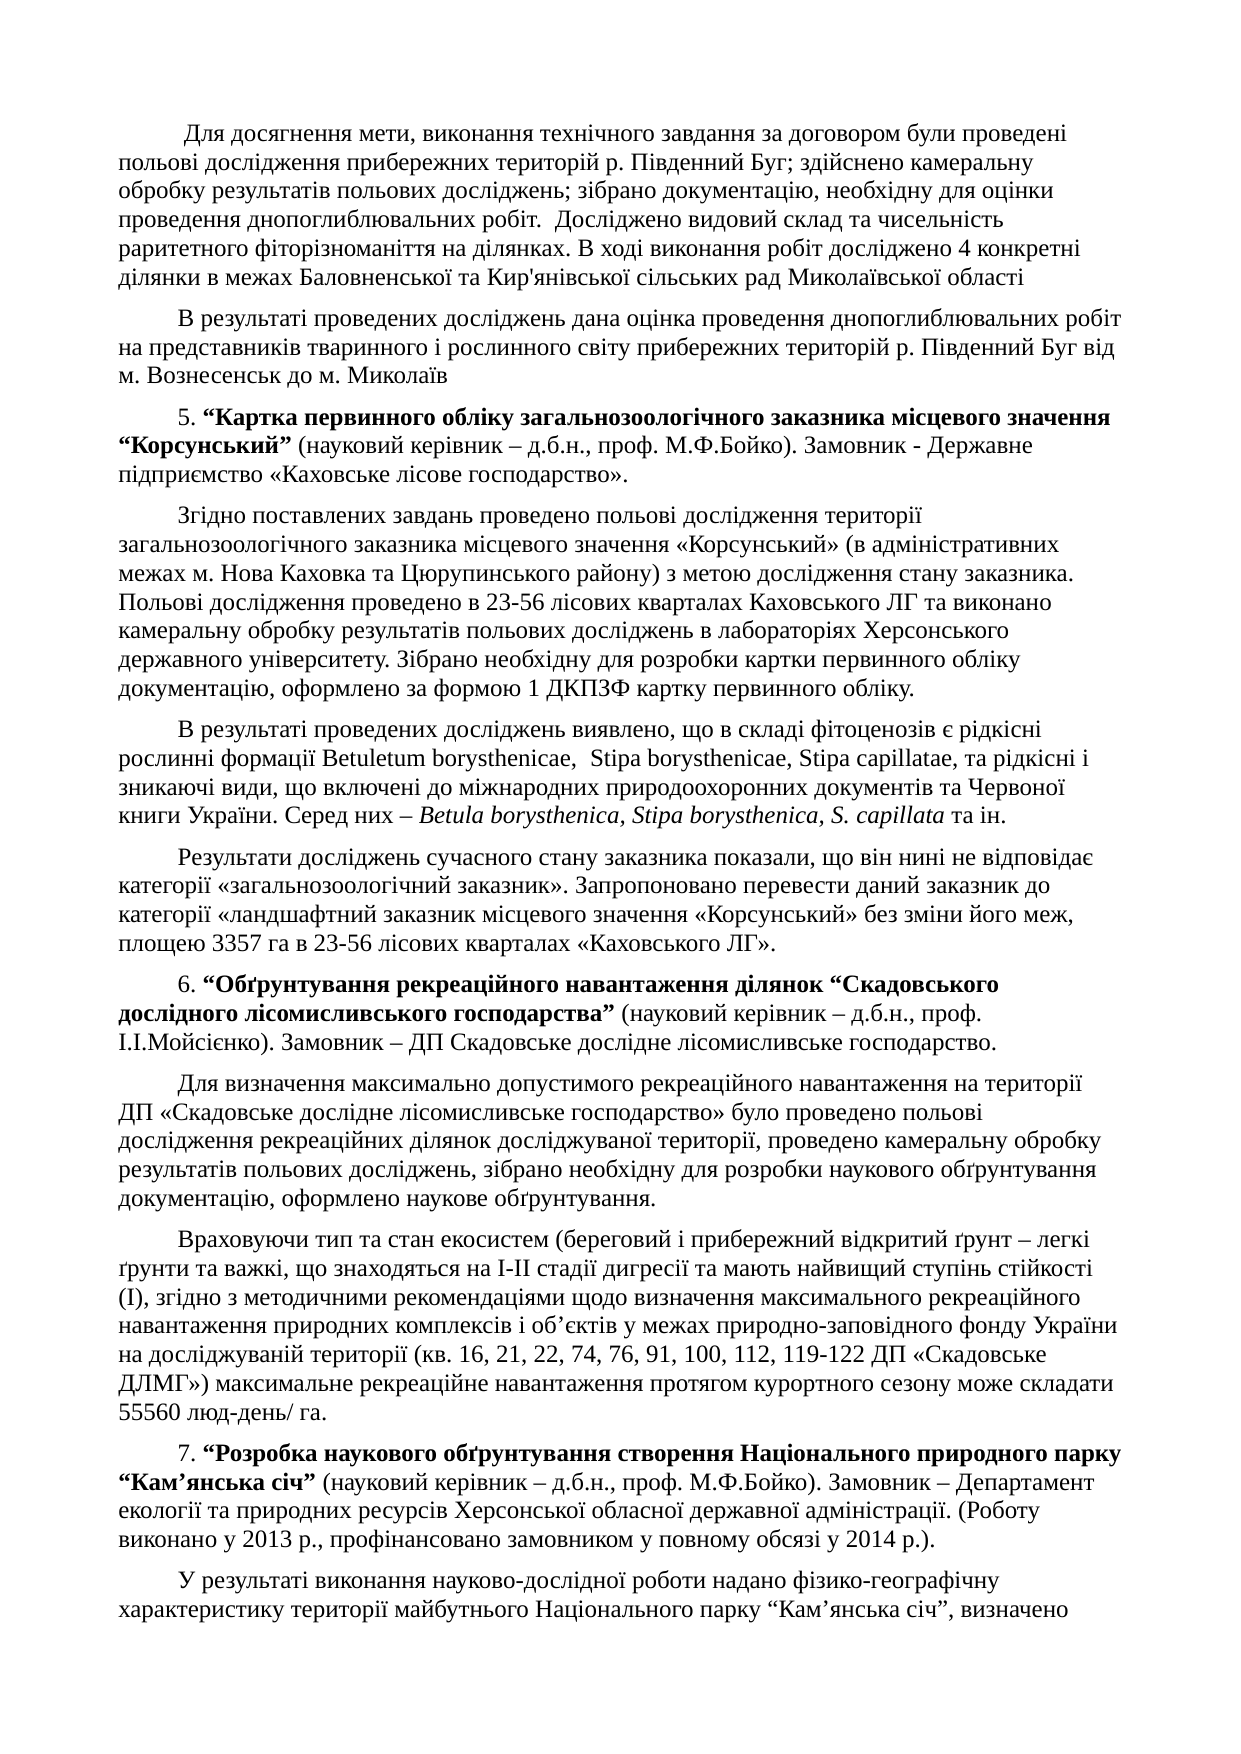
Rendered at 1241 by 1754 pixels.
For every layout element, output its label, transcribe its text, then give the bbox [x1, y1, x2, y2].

text В результаті проведених досліджень дана оцінка проведення днопоглиблювальних робіт на представників тваринного і рослинного світу прибережних територій р. Південний Буг від м. Вознесенськ до м. Миколаїв [118, 303, 1122, 389]
text В результаті проведених досліджень виявлено, що в складі фітоценозів є рідкісні рослинні формації Betuletum borysthenicae, Stipa borysthenicae, Stipa capillatae, та рідкісні і зникаючі види, що включені до міжнародних природоохоронних документів та Червоної книги України. Cеред них – Betula borysthenica, Stipa borysthenica, S. сapillata та ін. [118, 714, 1122, 829]
text Для визначення максимально допустимого рекреаційного навантаження на території ДП «Скадовське дослідне лісомисливське господарство» було проведено польові дослідження рекреаційних ділянок досліджуваної території, проведено камеральну обробку результатів польових досліджень, зібрано необхідну для розробки наукового обґрунтування документацію, оформлено наукове обґрунтування. [118, 1068, 1122, 1212]
text Для досягнення мети, виконання технічного завдання за договором були проведені польові дослідження прибережних територій р. Південний Буг; здійснено камеральну обробку результатів польових досліджень; зібрано документацію, необхідну для оцінки проведення днопоглиблювальних робіт. Досліджено видовий склад та чисельність раритетного фіторізноманіття на ділянках. В ході виконання робіт досліджено 4 конкретні ділянки в межах Баловненської та Кир'янівської сільських рад Миколаївської області [118, 118, 1122, 291]
text 7. “Розробка наукового обґрунтування створення Національного природного парку “Кам’янська січ” (науковий керівник – д.б.н., проф. М.Ф.Бойко). Замовник – Департамент екології та природних ресурсів Херсонської обласної державної адміністрації. (Роботу виконано у 2013 р., профінансовано замовником у повному обсязі у 2014 р.). [118, 1438, 1122, 1553]
text Результати досліджень сучасного стану заказника показали, що він нині не відповідає категорії «загальнозоологічний заказник». Запропоновано перевести даний заказник до категорії «ландшафтний заказник місцевого значення «Корсунський» без зміни його меж, площею 3357 га в 23-56 лісових кварталах «Каховського ЛГ». [118, 842, 1122, 957]
text Враховуючи тип та стан екосистем (береговий і прибережний відкритий ґрунт – легкі ґрунти та важкі, що знаходяться на І-ІІ стадії дигресії та мають найвищий ступінь стійкості (І), згідно з методичними рекомендаціями щодо визначення максимального рекреаційного навантаження природних комплексів і об’єктів у межах природно-заповідного фонду України на досліджуваній території (кв. 16, 21, 22, 74, 76, 91, 100, 112, 119-122 ДП «Скадовське ДЛМГ») максимальне рекреаційне навантаження протягом курортного сезону може складати 55560 люд-день/ га. [118, 1224, 1122, 1426]
text 5. “Картка первинного обліку загальнозоологічного заказника місцевого значення “Корсунський” (науковий керівник – д.б.н., проф. М.Ф.Бойко). Замовник - Державне підприємство «Каховське лісове господарство». [118, 402, 1122, 488]
text У результаті виконання науково-дослідної роботи надано фізико-географічну характеристику території майбутнього Національного парку “Кам’янська січ”, визначено [118, 1566, 1122, 1623]
text Згідно поставлених завдань проведено польові дослідження території загальнозоологічного заказника місцевого значення «Корсунський» (в адміністративних межах м. Нова Каховка та Цюрупинського району) з метою дослідження стану заказника. Польові дослідження проведено в 23-56 лісових кварталах Каховського ЛГ та виконано камеральну обробку результатів польових досліджень в лабораторіях Херсонського державного університету. Зібрано необхідну для розробки картки первинного обліку документацію, оформлено за формою 1 ДКПЗФ картку первинного обліку. [118, 501, 1122, 702]
text 6. “Обґрунтування рекреаційного навантаження ділянок “Скадовського дослідного лісомисливського господарства” (науковий керівник – д.б.н., проф. І.І.Мойсієнко). Замовник – ДП Скадовське дослідне лісомисливське господарство. [118, 969, 1122, 1056]
